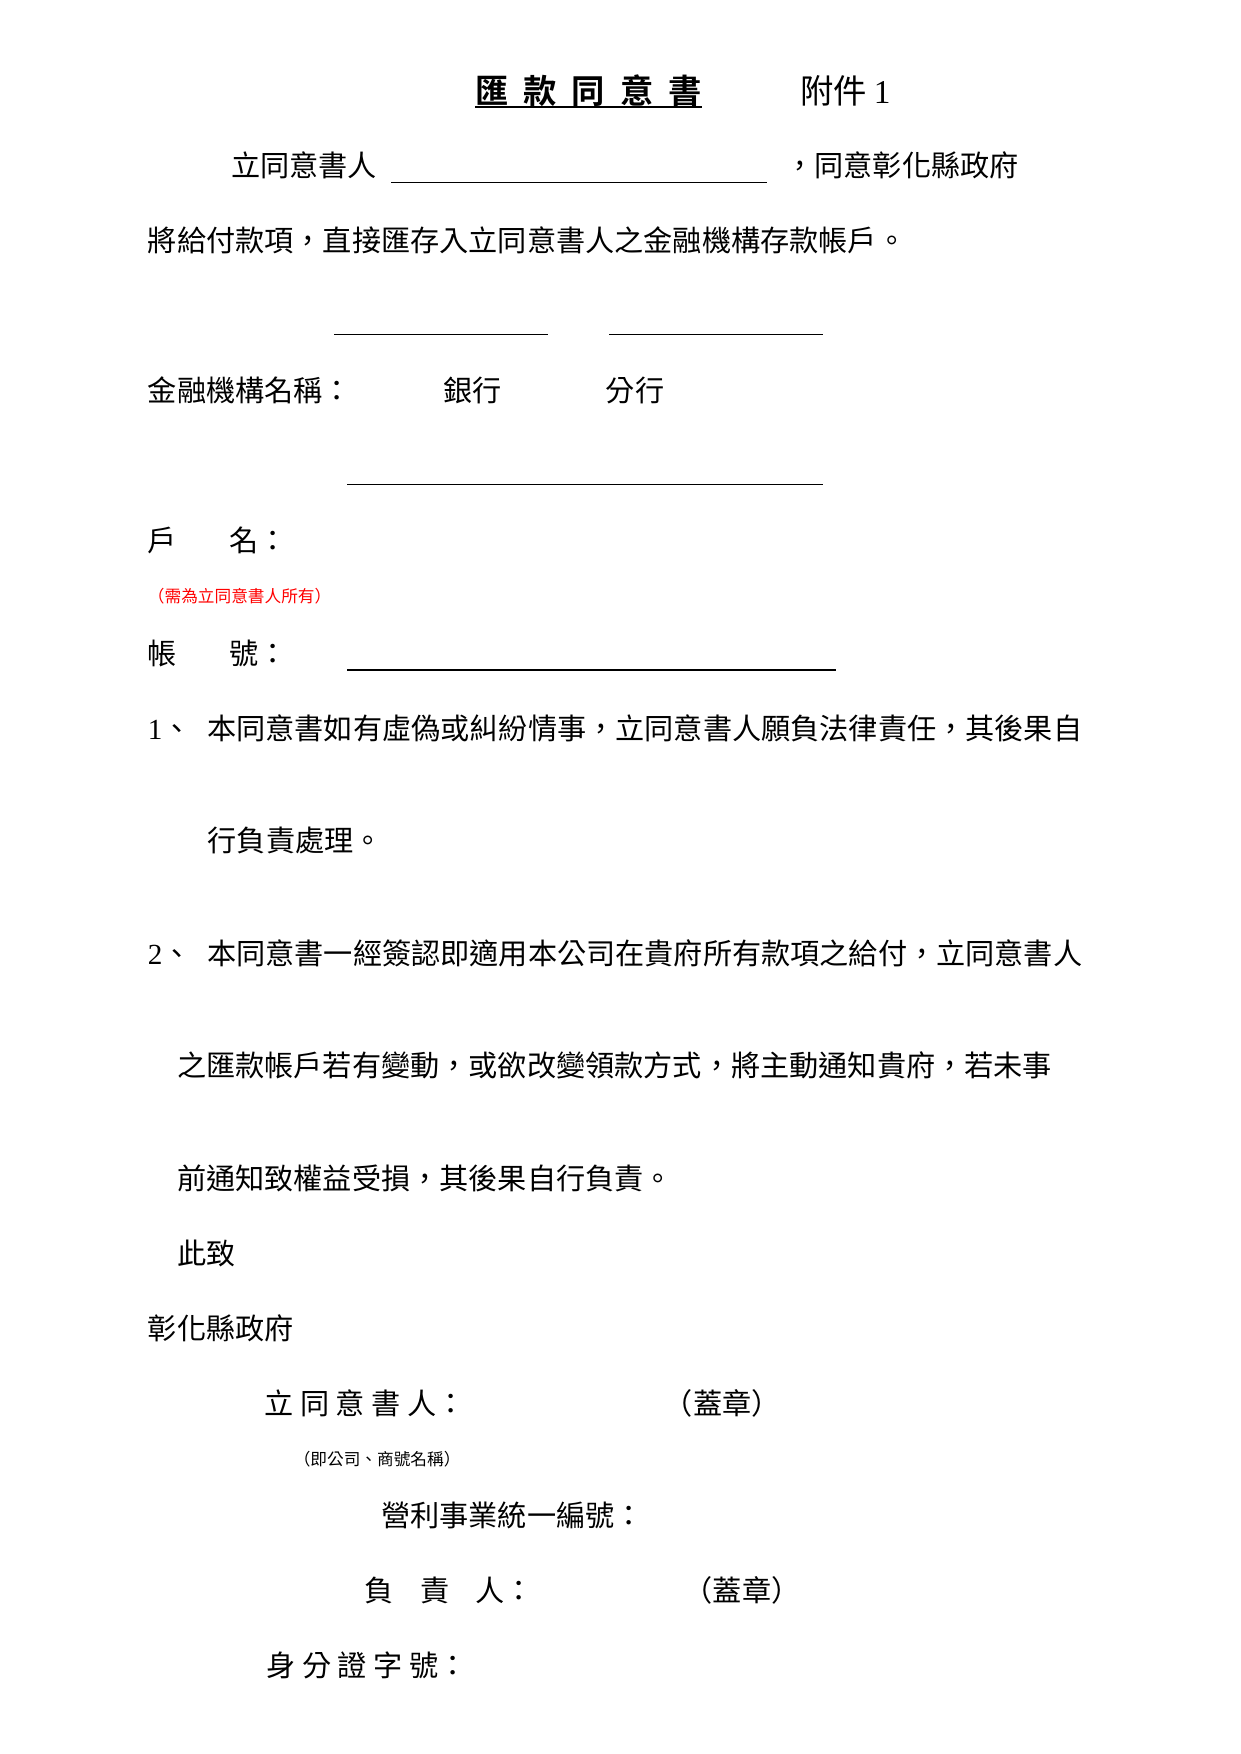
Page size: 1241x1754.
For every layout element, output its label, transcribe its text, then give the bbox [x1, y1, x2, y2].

text 前通知致權益受損，其後果自行負責。 [148, 1139, 1092, 1214]
text 將給付款項，直接匯存入立同意書人之金融機構存款帳戶。 [148, 201, 1092, 276]
text 金融機構名稱： 銀行 分行 [148, 276, 1092, 426]
text 立同意書人 ，同意彰化縣政府 [148, 126, 1092, 201]
text 匯 款 同 意 書 附件1 [148, 51, 1092, 126]
text 行負責處理。 [207, 801, 1092, 876]
text （即公司、商號名稱） [148, 1439, 1092, 1476]
text 之匯款帳戶若有變動，或欲改變領款方式，將主動通知貴府，若未事 [148, 1026, 1092, 1101]
text 身 分 證 字 號： [148, 1626, 1092, 1701]
text （需為立同意書人所有） [148, 576, 1092, 614]
text 此致 [148, 1214, 1092, 1289]
text 營利事業統一編號： [148, 1476, 1092, 1551]
text 負 責 人： （蓋章） [148, 1551, 1092, 1626]
list 本同意書一經簽認即適用本公司在貴府所有款項之給付，立同意書人 [148, 914, 1092, 989]
list 本同意書如有虛偽或糾紛情事，立同意書人願負法律責任，其後果自 [148, 689, 1092, 764]
text 彰化縣政府 [148, 1289, 1092, 1364]
text 立 同 意 書 人： （蓋章） [148, 1364, 1092, 1439]
text 戶 名： [148, 426, 1092, 576]
text 帳 號： [148, 614, 1092, 689]
